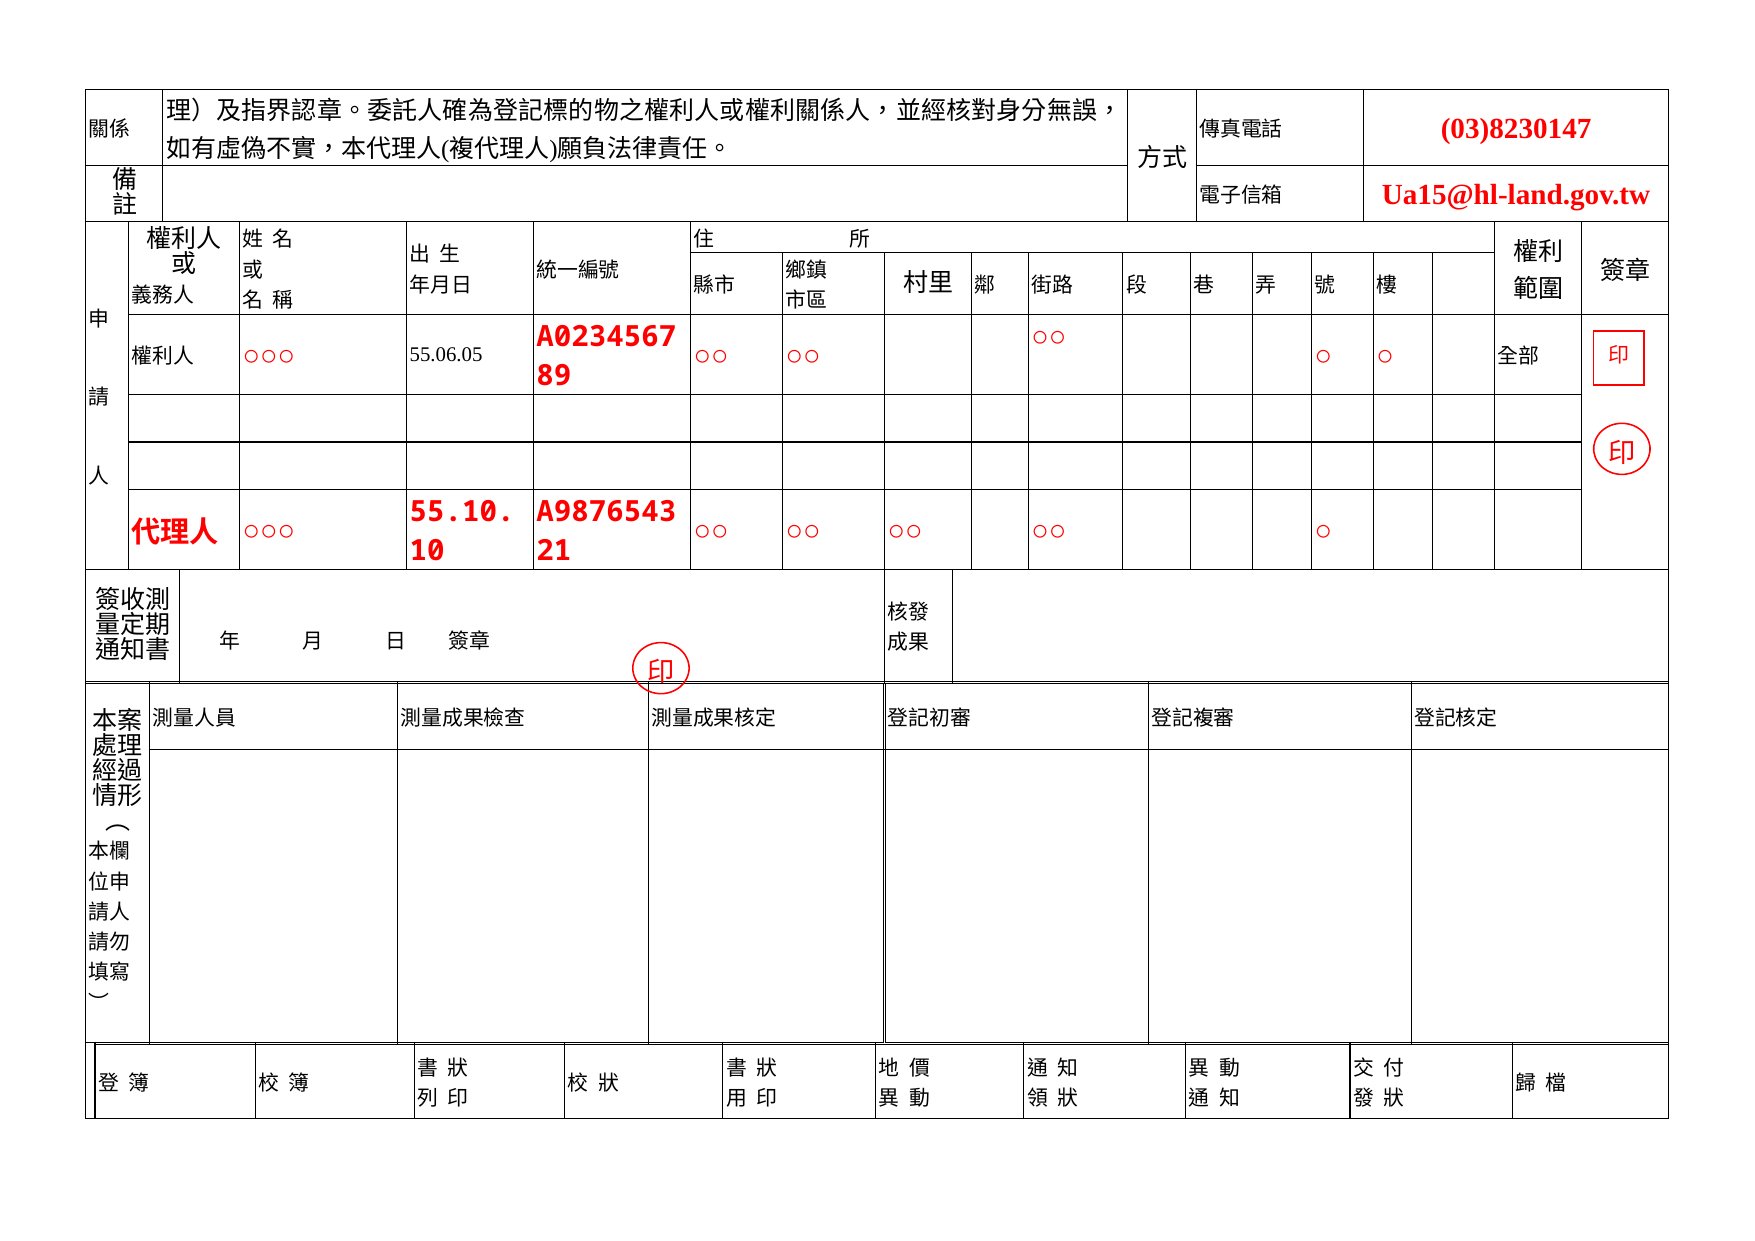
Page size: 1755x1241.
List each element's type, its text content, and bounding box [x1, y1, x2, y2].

table_cell ○ [1312, 315, 1373, 394]
table_cell [1433, 490, 1494, 569]
table_cell [783, 443, 884, 489]
table_cell 校 狀 [565, 1045, 722, 1118]
table_cell 權利人 或 義務人 [129, 222, 239, 314]
table_cell [1123, 395, 1190, 441]
table_cell [691, 443, 782, 489]
table_cell 出 生 年月日 [407, 222, 533, 314]
table_cell [240, 443, 406, 489]
table_cell [534, 443, 690, 489]
table_cell 通 知 領 狀 [1024, 1045, 1185, 1118]
table_cell 年 月 日 簽章 [180, 570, 884, 681]
table_cell 登記初審 [886, 684, 1148, 749]
table_cell ○ [1312, 490, 1373, 569]
table_cell 住 所 [691, 222, 1494, 252]
table_cell [885, 443, 971, 489]
table_cell 歸 檔 [1513, 1045, 1668, 1118]
table_cell A987654321 [534, 490, 690, 569]
table_cell [783, 395, 884, 441]
table_cell 鄰 [972, 253, 1028, 314]
table_cell [163, 166, 1127, 221]
table_cell 號 [1312, 253, 1373, 314]
table_cell 申 請 人 [86, 222, 128, 569]
table_cell [972, 443, 1028, 489]
table_cell [1374, 490, 1432, 569]
table_cell [1149, 750, 1411, 1042]
table_cell [1191, 395, 1252, 441]
table_cell A023456789 [534, 315, 690, 394]
table_cell 關係 [86, 90, 162, 165]
table_cell ○○ [783, 315, 884, 394]
table_cell [972, 395, 1028, 441]
table_cell [953, 570, 1668, 681]
table_cell 鄉鎮 市區 [783, 253, 884, 314]
table_cell Ua15@hl-land.gov.tw [1364, 166, 1668, 221]
table_cell [1433, 443, 1494, 489]
table_cell 全部 [1495, 315, 1581, 394]
table_cell 核發成果 [885, 570, 952, 681]
table_cell 統一編號 [534, 222, 690, 314]
table_cell [1412, 750, 1668, 1042]
table_cell [407, 395, 533, 441]
table_cell ○○ [691, 490, 782, 569]
table_cell [1495, 490, 1581, 569]
table_cell 55.10.10 [407, 490, 533, 569]
table_cell [649, 750, 883, 1042]
table_cell 巷 [1191, 253, 1252, 314]
table_cell [407, 443, 533, 489]
table_cell ○ [1374, 315, 1432, 394]
table_cell 縣市 [691, 253, 782, 314]
table_cell 測量人員 [150, 684, 397, 749]
table_cell 電子信箱 [1197, 166, 1363, 221]
table_cell 登記核定 [1412, 684, 1668, 749]
table_cell [1191, 315, 1252, 394]
table_cell [885, 315, 971, 394]
table_cell [534, 395, 690, 441]
table_cell [972, 315, 1028, 394]
table_cell [1253, 395, 1311, 441]
table_cell ○○ [885, 490, 971, 569]
table_cell 校 簿 [256, 1045, 414, 1118]
table_cell [886, 750, 1148, 1042]
table_cell [1123, 315, 1190, 394]
table_cell [398, 750, 648, 1042]
table_cell (03)8230147 [1364, 90, 1668, 165]
table_cell 交 付 發 狀 [1351, 1045, 1512, 1118]
table_cell 方式 [1128, 90, 1196, 221]
table_cell [1374, 395, 1432, 441]
table_cell [129, 395, 239, 441]
table_cell [240, 395, 406, 441]
table_cell [1582, 315, 1668, 569]
table_cell 地 價 異 動 [876, 1045, 1023, 1118]
table_cell 55.06.05 [407, 315, 533, 394]
table_cell [150, 750, 397, 1042]
table_cell 理）及指界認章。委託人確為登記標的物之權利人或權利關係人，並經核對身分無誤，如有虛偽不實，本代理人(複代理人)願負法律責任。 [163, 90, 1127, 165]
table_cell [691, 395, 782, 441]
table_cell [1433, 395, 1494, 441]
table_cell 街路 [1029, 253, 1122, 314]
table_cell [1191, 443, 1252, 489]
table_cell 書 狀 用 印 [723, 1045, 875, 1118]
table_cell [1312, 395, 1373, 441]
table_cell 測量成果檢查 [398, 684, 648, 749]
table_cell ○○○ [240, 315, 406, 394]
table_cell [1253, 315, 1311, 394]
table_cell 樓 [1374, 253, 1432, 314]
table_cell 登記複審 [1149, 684, 1411, 749]
table_cell 傳真電話 [1197, 90, 1363, 165]
table_cell ○○○ [240, 490, 406, 569]
table_cell 簽章 [1582, 222, 1668, 314]
table_cell [1374, 443, 1432, 489]
table_cell ○○ [783, 490, 884, 569]
table_cell 姓 名 或 名 稱 [240, 222, 406, 314]
table_cell 本案處理經過情形︵ 本欄位申請人請勿填寫 ︶ [86, 684, 149, 1042]
table_cell 簽收測量定期通知書 [86, 570, 179, 681]
table_cell [1029, 443, 1122, 489]
table_cell [1029, 395, 1122, 441]
table_cell ○○ [1029, 490, 1122, 569]
table_cell [885, 395, 971, 441]
table_cell 權利人 [129, 315, 239, 394]
table_cell 書 狀 列 印 [415, 1045, 564, 1118]
table_cell 段 [1123, 253, 1190, 314]
table_cell 代理人 [129, 490, 239, 569]
table_cell [1123, 443, 1190, 489]
table_cell 登 簿 [96, 1045, 255, 1118]
table_cell [1495, 443, 1581, 489]
table_cell [1433, 315, 1494, 394]
table_cell 弄 [1253, 253, 1311, 314]
table_cell ○○ [691, 315, 782, 394]
table_cell [1433, 253, 1494, 314]
table_cell [1495, 395, 1581, 441]
table_cell 村里 [885, 253, 971, 314]
table_cell [129, 443, 239, 489]
table_cell 異 動 通 知 [1186, 1045, 1349, 1118]
table_cell [1253, 490, 1311, 569]
table_cell [1253, 443, 1311, 489]
table_cell [1191, 490, 1252, 569]
table_cell ○○ [1029, 315, 1122, 394]
table_cell [86, 1043, 94, 1118]
table_cell [1123, 490, 1190, 569]
table_cell 權利 範圍 [1495, 222, 1581, 314]
table_cell [1312, 443, 1373, 489]
table_cell 測量成果核定 [649, 684, 883, 749]
table_cell 備 註 [86, 166, 162, 221]
table_cell [972, 490, 1028, 569]
